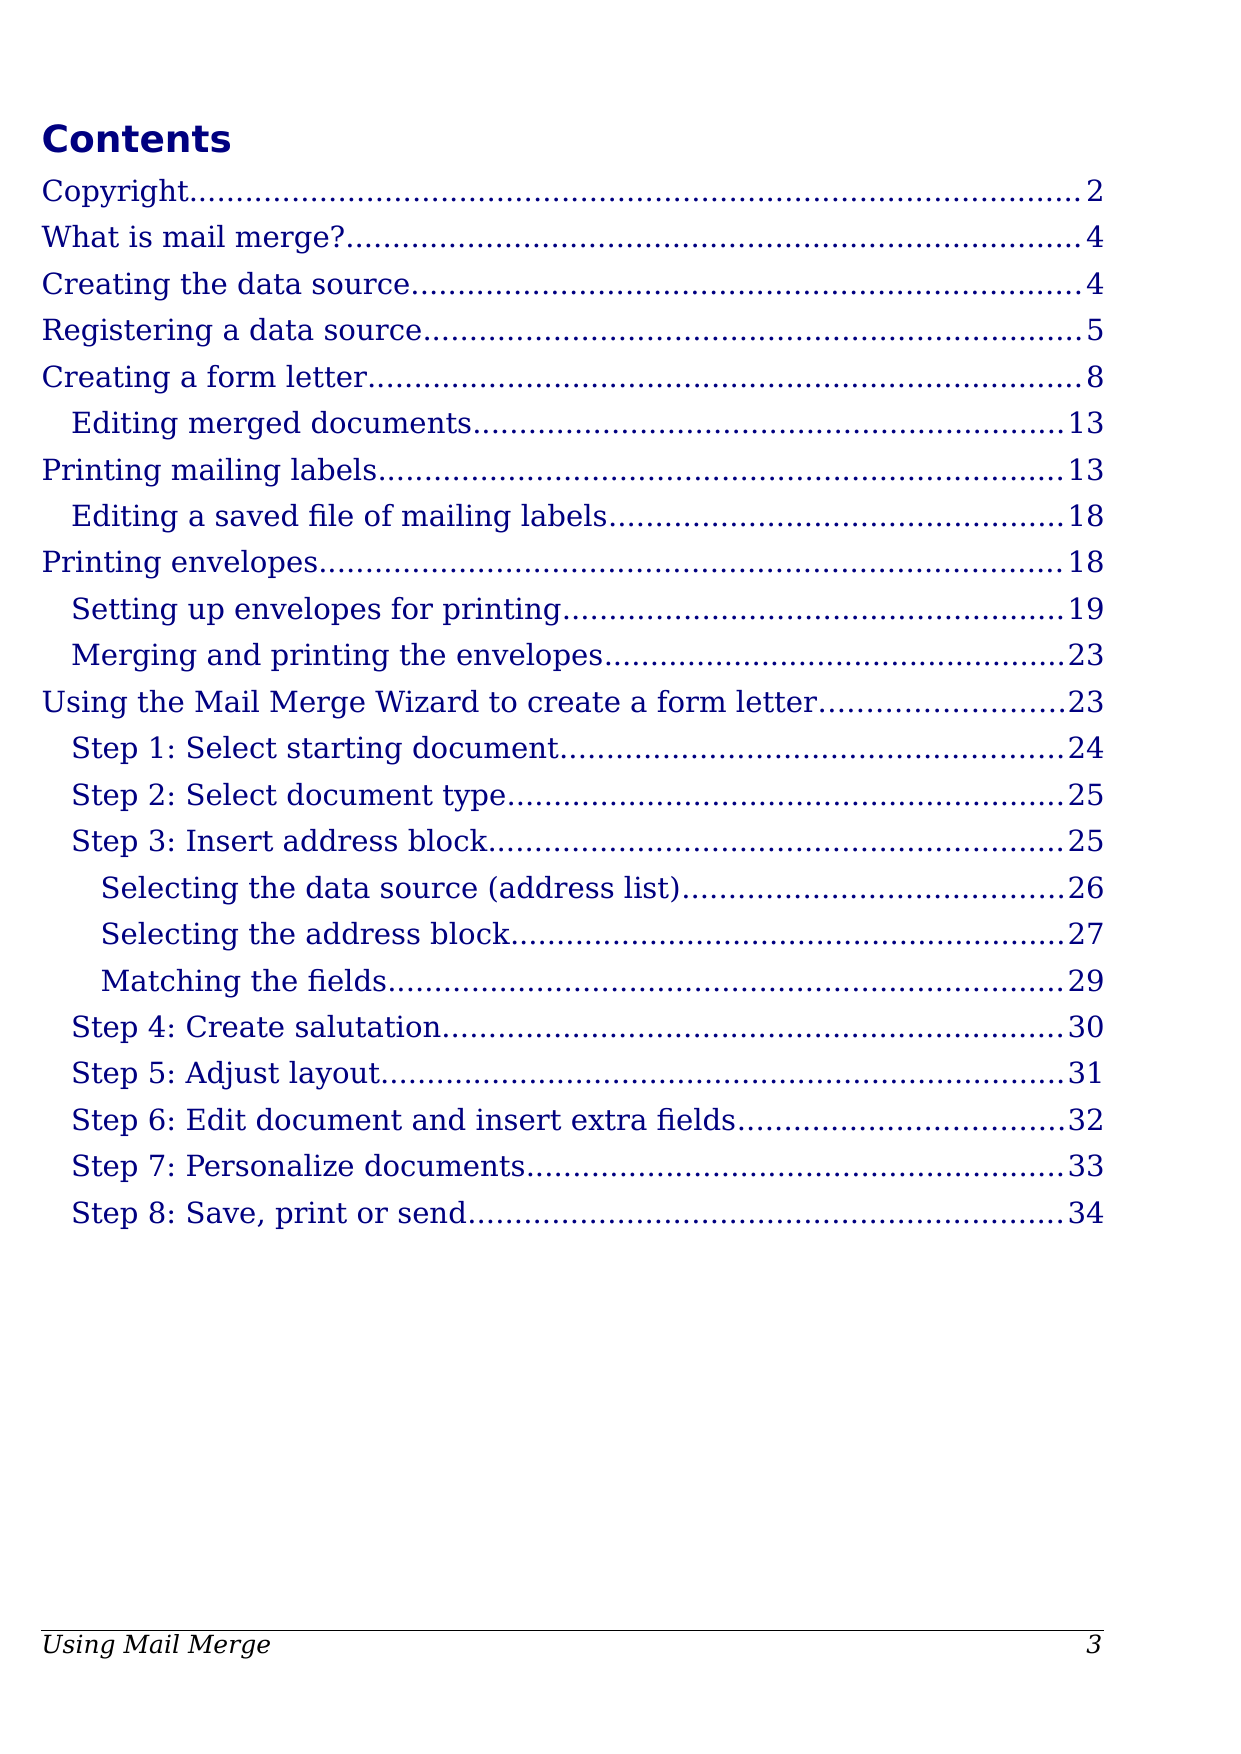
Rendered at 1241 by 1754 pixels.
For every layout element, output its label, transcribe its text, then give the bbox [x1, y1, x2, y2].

text Step 5: Adjust layout 31 [71, 1057, 1104, 1091]
text Merging and printing the envelopes 23 [71, 639, 1104, 673]
text What is mail merge? 4 [41, 221, 1104, 254]
text Creating a form letter 8 [41, 360, 1104, 394]
text Editing a saved file of mailing labels 18 [71, 499, 1104, 533]
text Step 8: Save, print or send 34 [71, 1196, 1104, 1230]
text Step 3: Insert address block 25 [71, 824, 1104, 858]
text Step 6: Edit document and insert extra fields 32 [71, 1103, 1104, 1137]
text Setting up envelopes for printing 19 [71, 592, 1104, 626]
text Step 1: Select starting document 24 [71, 732, 1104, 766]
text Contents [41, 118, 1104, 162]
text Selecting the address block 27 [100, 917, 1104, 951]
text Printing mailing labels 13 [41, 453, 1104, 487]
text Printing envelopes 18 [41, 546, 1104, 580]
text Step 4: Create salutation 30 [71, 1010, 1104, 1044]
text Step 2: Select document type 25 [71, 778, 1104, 812]
text Registering a data source 5 [41, 313, 1104, 347]
text Editing merged documents 13 [71, 406, 1104, 440]
text Copyright 2 [41, 174, 1104, 208]
text Creating the data source 4 [41, 267, 1104, 301]
text Step 7: Personalize documents 33 [71, 1150, 1104, 1184]
text Matching the fields 29 [100, 964, 1104, 998]
text Selecting the data source (address list) 26 [100, 871, 1104, 905]
text Using the Mail Merge Wizard to create a form letter 23 [41, 685, 1104, 719]
